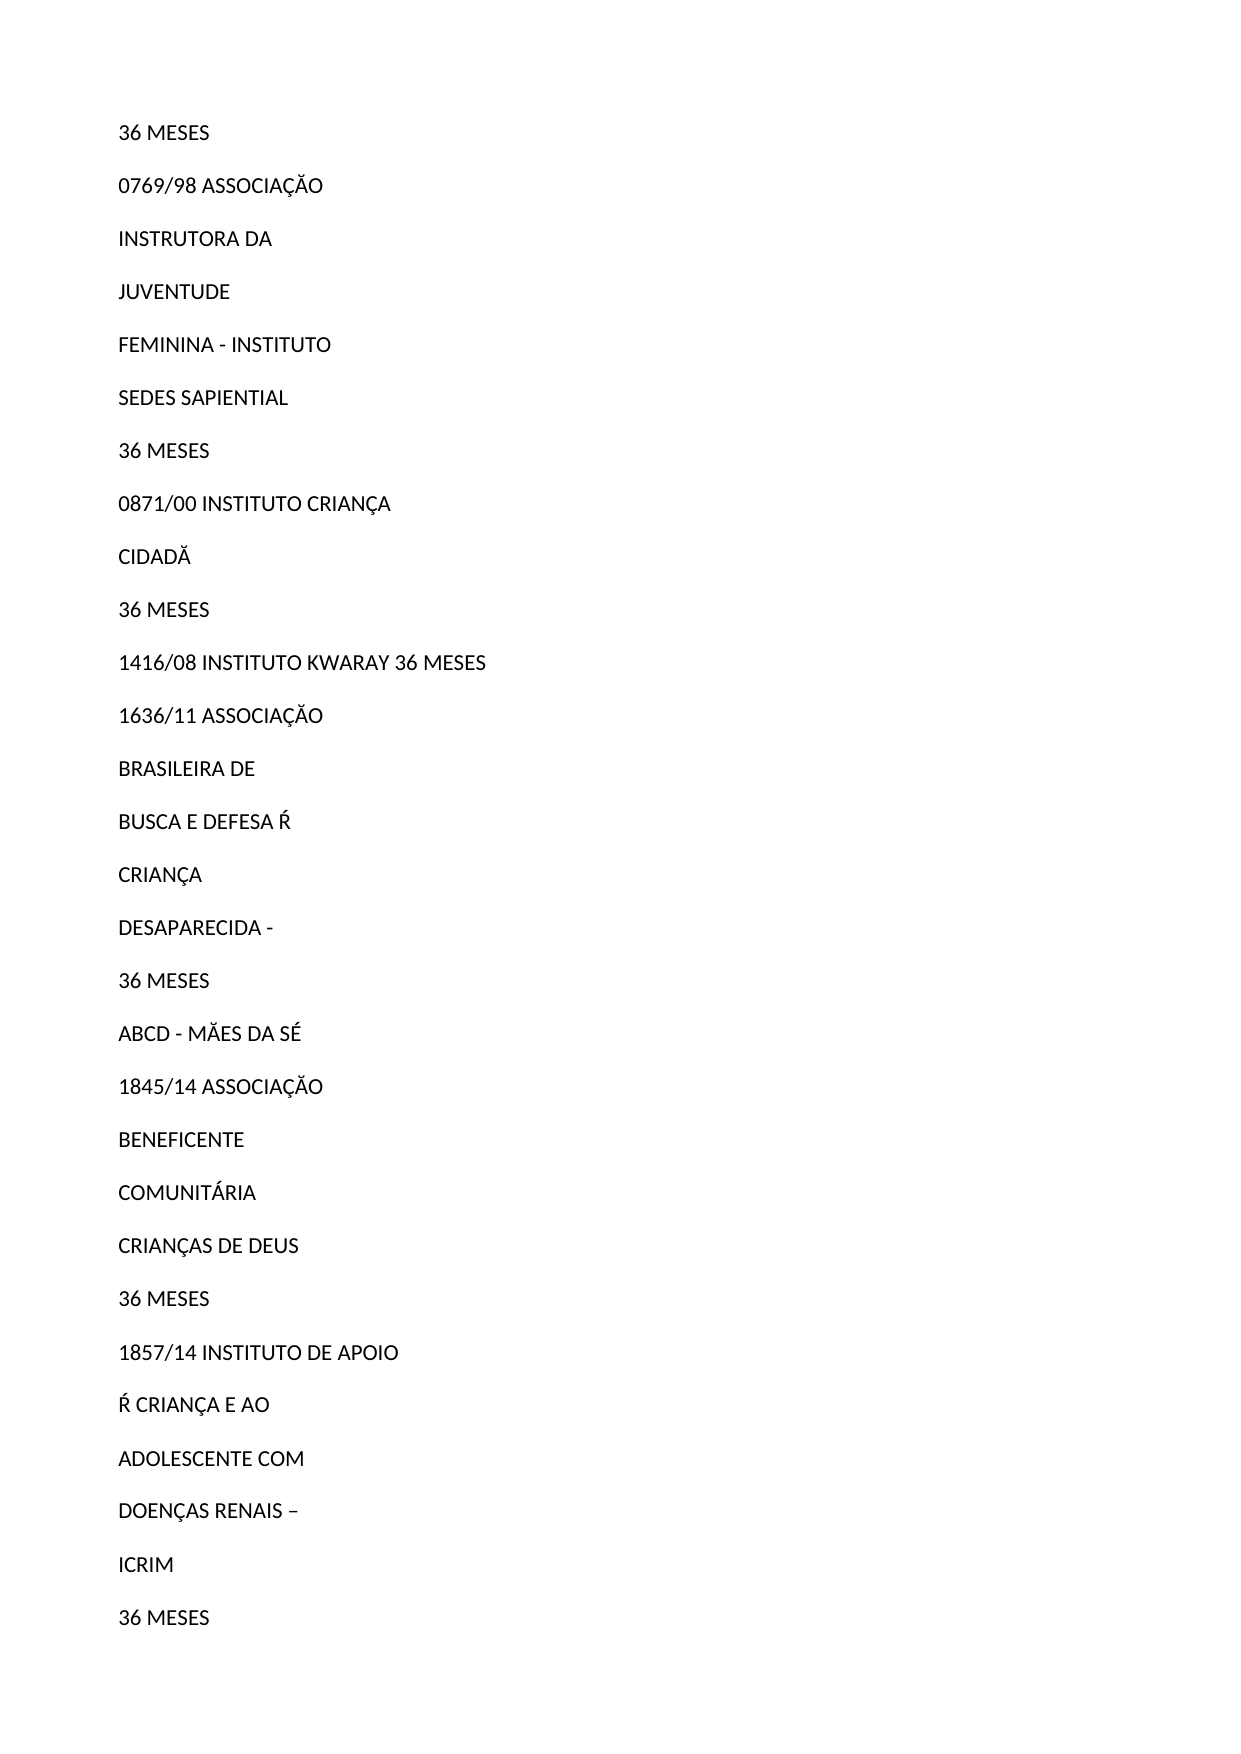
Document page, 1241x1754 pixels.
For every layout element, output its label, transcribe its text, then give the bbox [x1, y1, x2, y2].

text CRIANÇAS DE DEUS [118, 1232, 1122, 1259]
text 1857/14 INSTITUTO DE APOIO [118, 1338, 1122, 1366]
text 36 MESES [118, 966, 1122, 994]
text 36 MESES [118, 1603, 1122, 1631]
text DOENÇAS RENAIS – [118, 1497, 1122, 1525]
text CRIANÇA [118, 860, 1122, 888]
text 36 MESES [118, 436, 1122, 464]
text CIDADĂ [118, 542, 1122, 570]
text 0769/98 ASSOCIAÇĂO [118, 171, 1122, 199]
text 1636/11 ASSOCIAÇĂO [118, 701, 1122, 729]
text JUVENTUDE [118, 277, 1122, 305]
text BRASILEIRA DE [118, 754, 1122, 782]
text DESAPARECIDA - [118, 913, 1122, 941]
text 36 MESES [118, 1284, 1122, 1313]
text BUSCA E DEFESA Ŕ [118, 807, 1122, 835]
text INSTRUTORA DA [118, 224, 1122, 252]
text FEMININA - INSTITUTO [118, 330, 1122, 358]
text ICRIM [118, 1550, 1122, 1578]
text ABCD - MĂES DA SÉ [118, 1019, 1122, 1047]
text COMUNITÁRIA [118, 1178, 1122, 1207]
text 36 MESES [118, 595, 1122, 623]
text BENEFICENTE [118, 1126, 1122, 1153]
text 1845/14 ASSOCIAÇĂO [118, 1072, 1122, 1101]
text 0871/00 INSTITUTO CRIANÇA [118, 489, 1122, 517]
text 1416/08 INSTITUTO KWARAY 36 MESES [118, 648, 1122, 676]
text Ŕ CRIANÇA E AO [118, 1391, 1122, 1419]
text ADOLESCENTE COM [118, 1444, 1122, 1472]
text 36 MESES [118, 118, 1122, 146]
text SEDES SAPIENTIAL [118, 383, 1122, 411]
